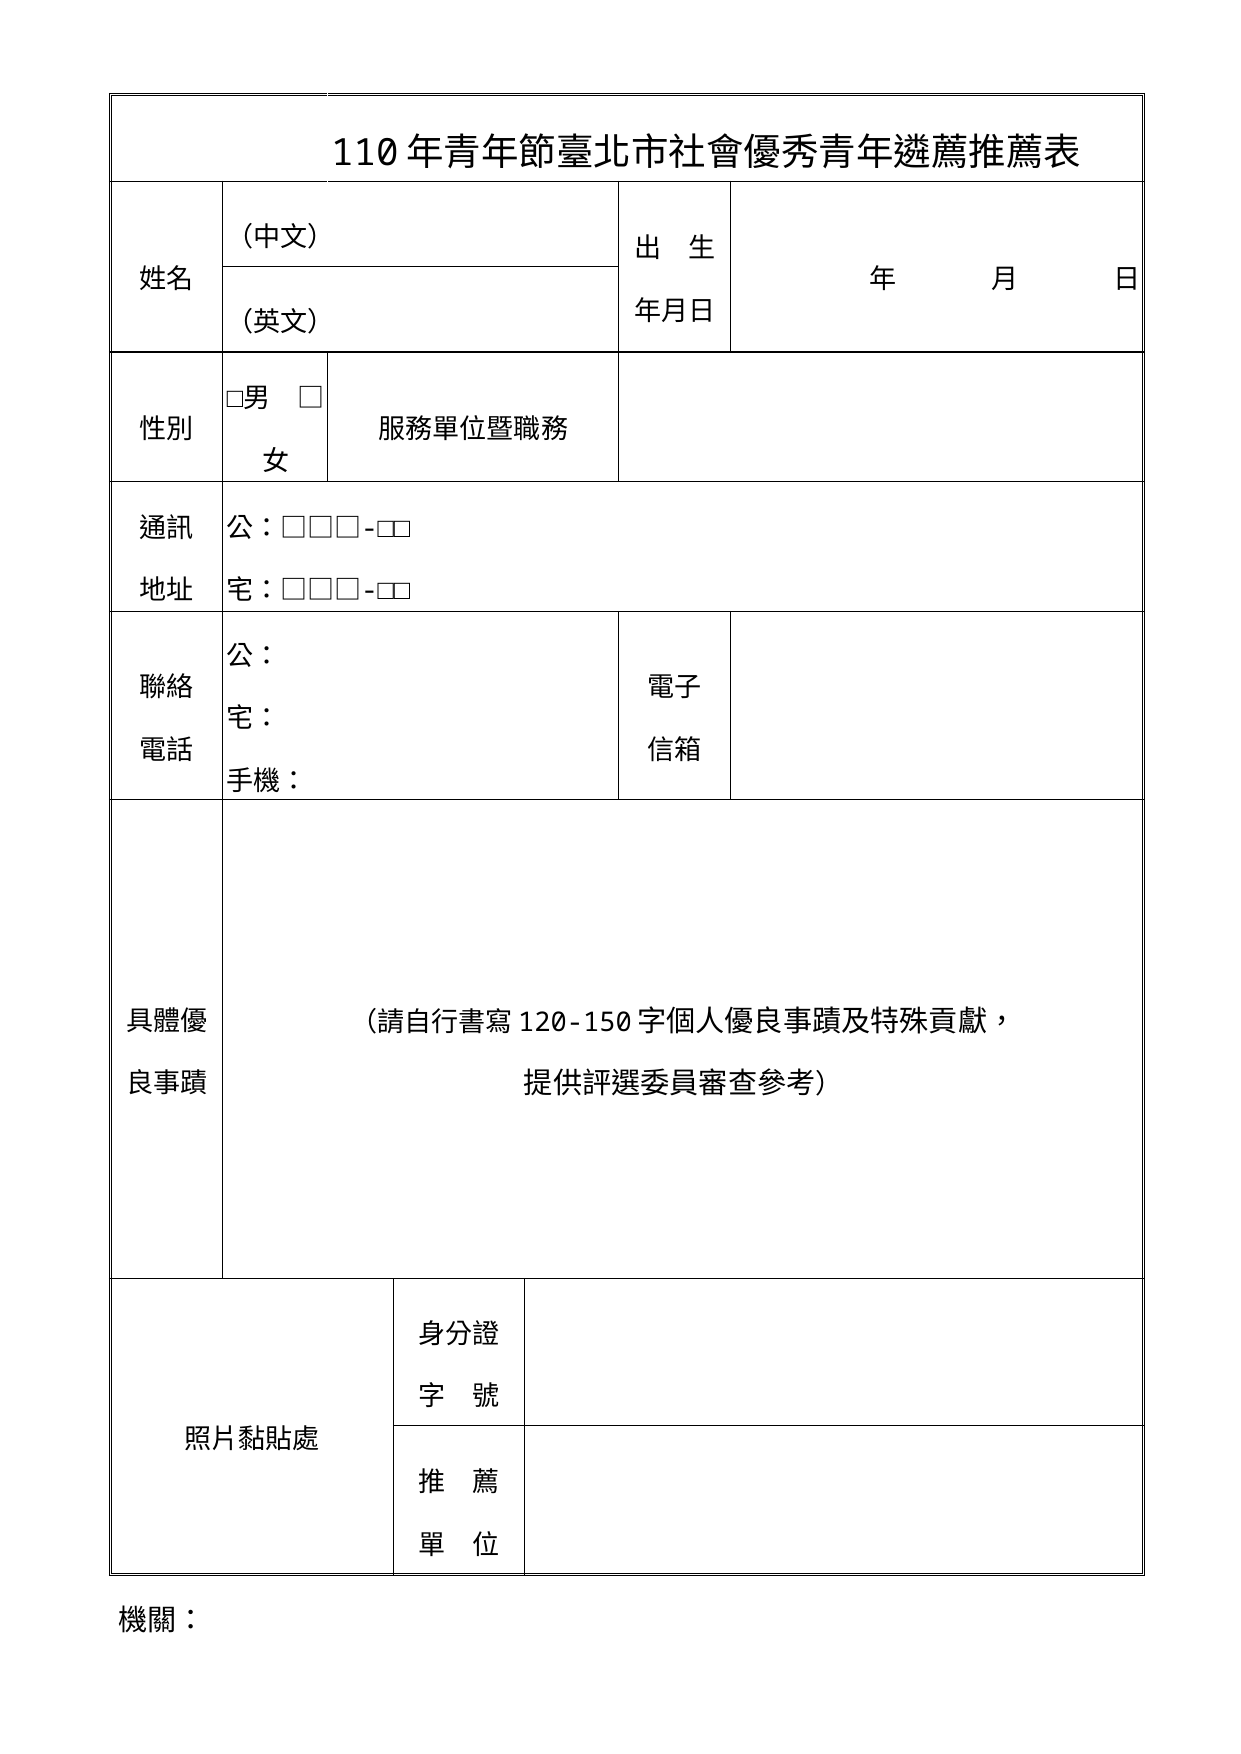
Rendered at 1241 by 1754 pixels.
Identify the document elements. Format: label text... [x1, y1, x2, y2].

table_cell 電子 信箱 [619, 612, 730, 799]
table_cell [525, 1426, 1142, 1573]
table_cell [619, 353, 1142, 481]
table_cell 出 生 年月日 [619, 182, 730, 351]
table_cell （請自行書寫120-150字個人優良事蹟及特殊貢獻， 提供評選委員審查參考） [223, 800, 1142, 1278]
table_cell [731, 612, 1142, 799]
table_cell 具體優良事蹟 [112, 800, 222, 1278]
table_cell 服務單位暨職務 [328, 353, 618, 481]
table_cell 性別 [112, 353, 222, 481]
table_header 110年青年節臺北市社會優秀青年遴薦推薦表 [328, 96, 1142, 181]
table_cell [525, 1279, 1142, 1425]
table_cell 照片黏貼處 [112, 1279, 393, 1573]
table_cell 身分證 字 號 [394, 1279, 524, 1425]
table_cell 通訊 地址 [112, 482, 222, 611]
text 機關： [89, 1576, 1152, 1638]
table_cell 公： 宅： 手機： [223, 612, 618, 799]
table_cell □男 □女 [223, 353, 327, 481]
table_cell 推 薦 單 位 [394, 1426, 524, 1573]
table_cell 姓名 [112, 182, 222, 351]
table_header [112, 96, 327, 181]
table_cell 公：□□□-□□ 宅：□□□-□□ [223, 482, 1142, 611]
table_cell （英文） [223, 267, 618, 351]
table_cell （中文） [223, 182, 618, 266]
table_cell 年 月 日 [731, 182, 1142, 351]
table_cell 聯絡 電話 [112, 612, 222, 799]
